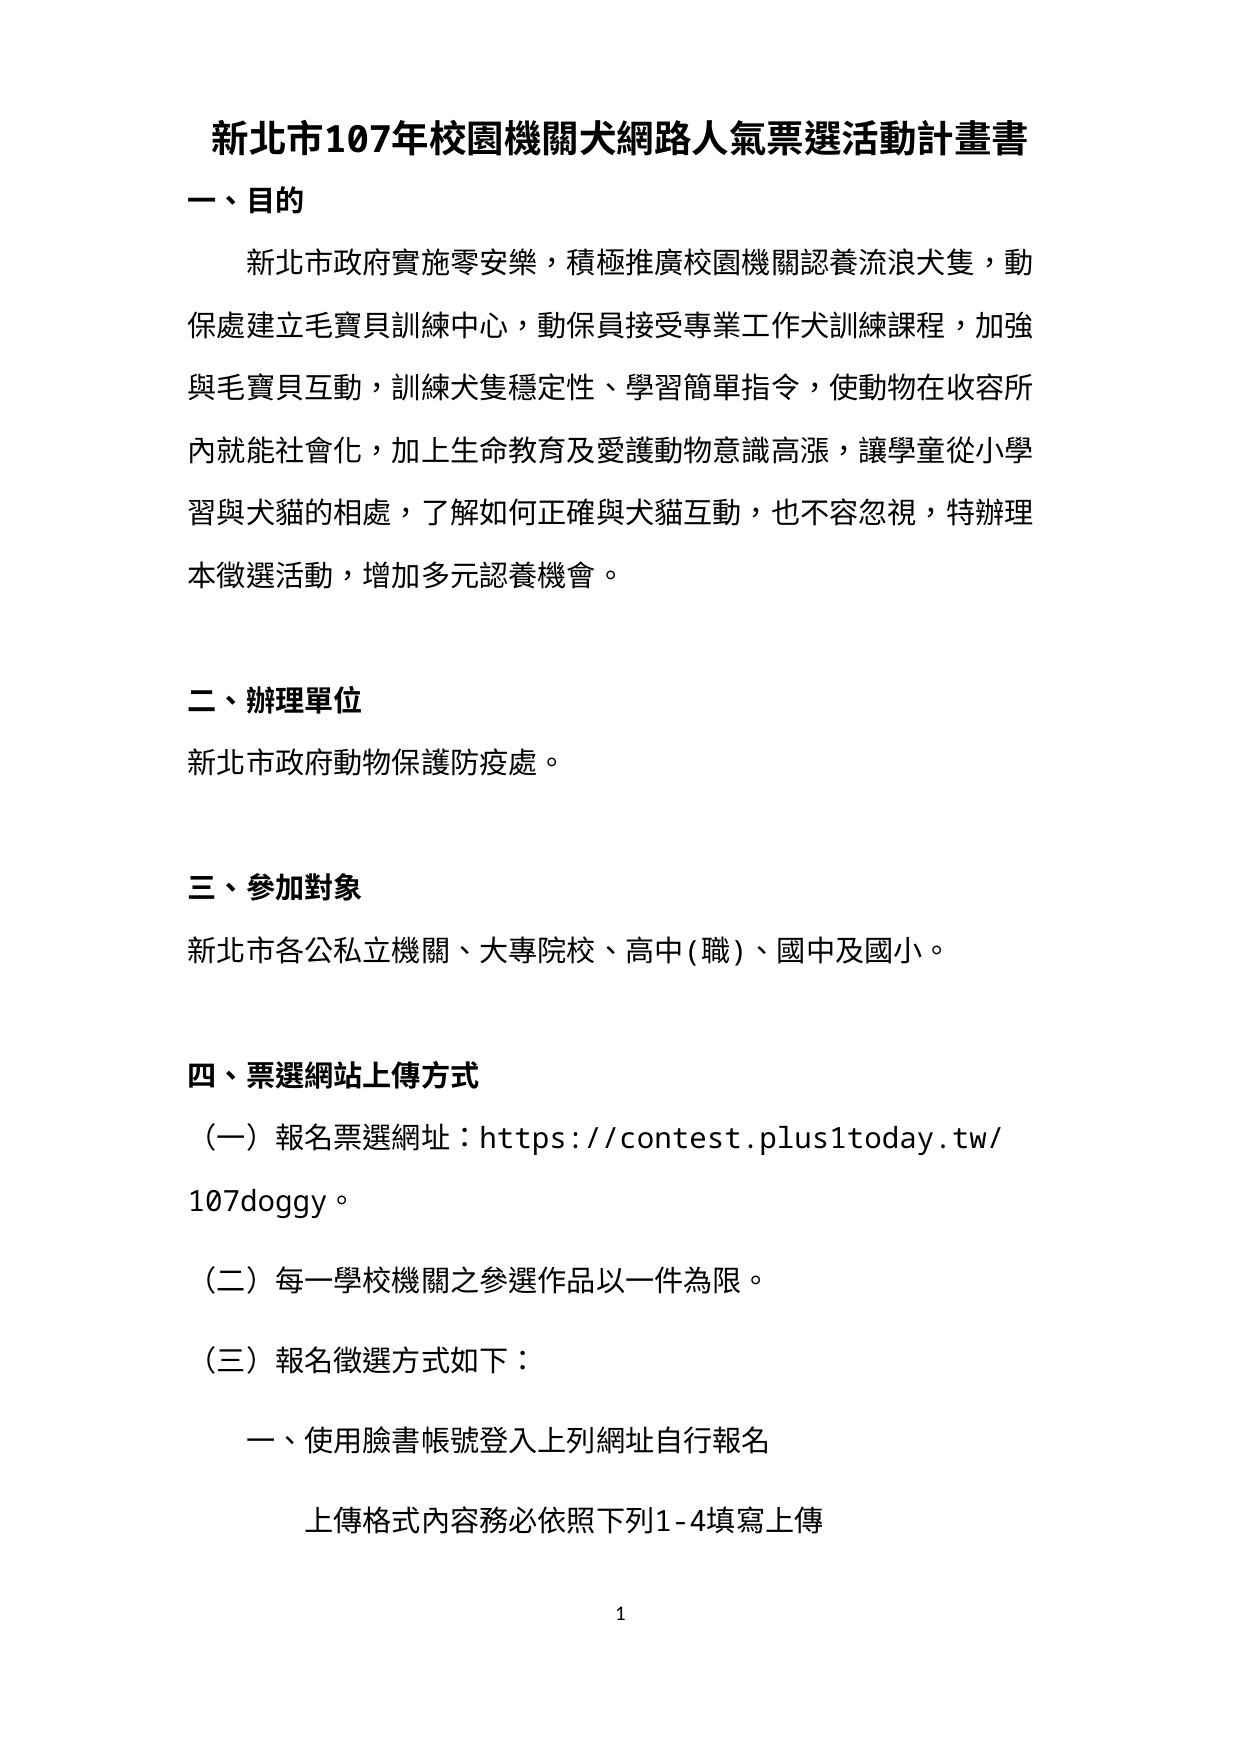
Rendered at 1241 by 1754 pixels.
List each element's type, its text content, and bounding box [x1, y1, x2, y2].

text 新北市政府實施零安樂，積極推廣校園機關認養流浪犬隻，動保處建立毛寶貝訓練中心，動保員接受專業工作犬訓練課程，加強與毛寶貝互動，訓練犬隻穩定性、學習簡單指令，使動物在收容所內就能社會化，加上生命教育及愛護動物意識高漲，讓學童從小學習與犬貓的相處，了解如何正確與犬貓互動，也不容忽視，特辦理本徵選活動，增加多元認養機會。 [187, 219, 1053, 594]
text 四、票選網站上傳方式 [187, 1032, 1053, 1094]
text 二、辦理單位 [187, 657, 1053, 719]
text （二）每一學校機關之參選作品以一件為限。 [187, 1237, 1053, 1299]
text 一、目的 [187, 157, 1053, 219]
text 新北市政府動物保護防疫處。 [187, 719, 1053, 782]
text 新北市各公私立機關、大專院校、高中(職)、國中及國小。 [187, 907, 1053, 969]
text 新北市107年校園機關犬網路人氣票選活動計畫書 [187, 94, 1053, 157]
text 三、參加對象 [187, 844, 1053, 907]
text 一、使用臉書帳號登入上列網址自行報名 [187, 1397, 1053, 1459]
text （三）報名徵選方式如下： [187, 1317, 1053, 1379]
text （一）報名票選網址：https://contest.plus1today.tw/107doggy。 [187, 1094, 1053, 1219]
text 上傳格式內容務必依照下列1-4填寫上傳 [187, 1477, 1053, 1539]
